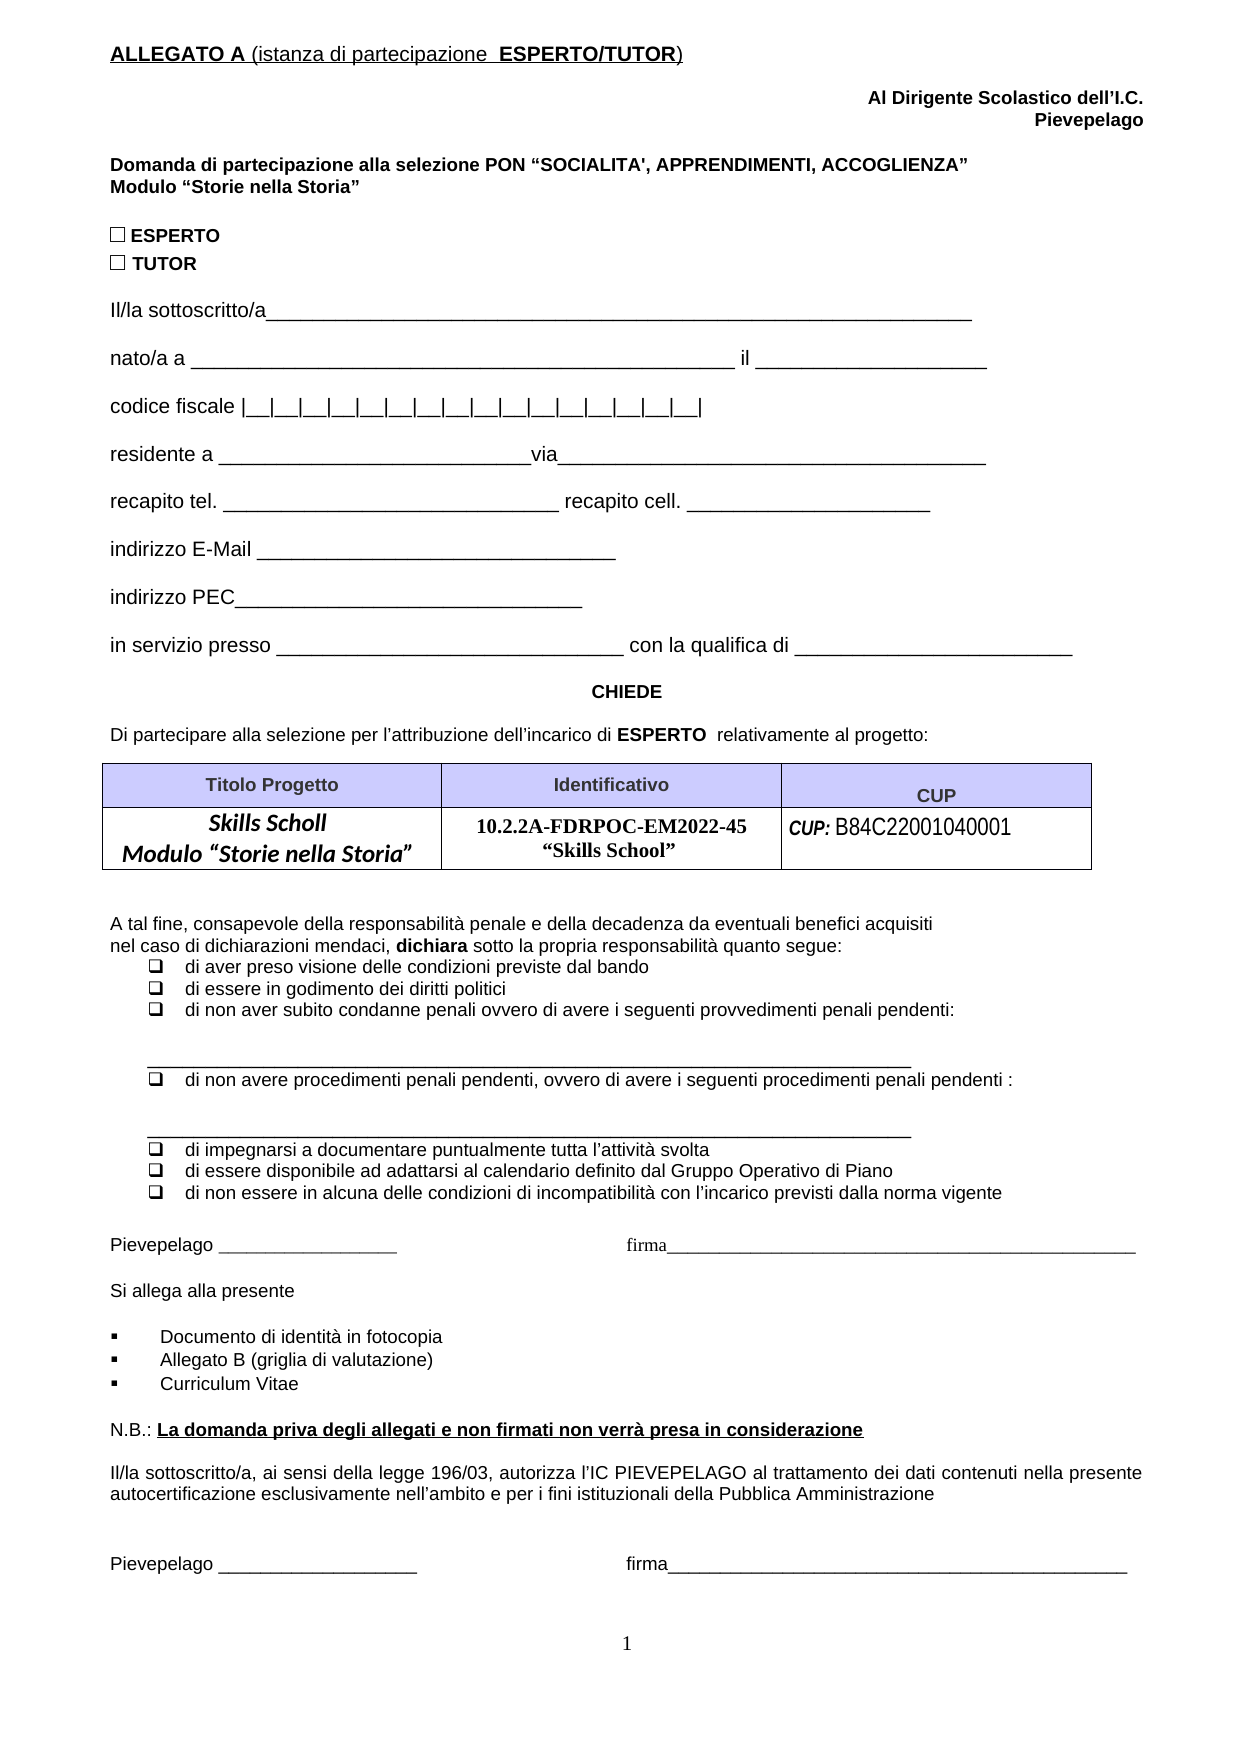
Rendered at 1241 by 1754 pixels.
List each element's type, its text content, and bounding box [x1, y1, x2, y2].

text residente a ___________________________via_____________________________________ [110, 441, 1144, 465]
table_header CUP [782, 764, 1091, 807]
text A tal fine, consapevole della responsabilità penale e della decadenza da eventuali benefici acquisiti [110, 913, 1144, 934]
text nel caso di dichiarazioni mendaci, dichiara sotto la propria responsabilità quanto segue: [110, 934, 1144, 956]
text Domanda di partecipazione alla selezione PON “SOCIALITA', APPRENDIMENTI, ACCOGLIENZA” [110, 154, 1144, 175]
text Pievepelago ___________________ firma____________________________________________ [110, 1552, 1144, 1574]
text N.B.: La domanda priva degli allegati e non firmati non verrà presa in considerazione [110, 1418, 1144, 1440]
text □ TUTOR [110, 247, 1144, 276]
text codice fiscale |__|__|__|__|__|__|__|__|__|__|__|__|__|__|__|__| [110, 393, 1144, 417]
text Il/la sottoscritto/a_____________________________________________________________ [110, 298, 1144, 322]
text Di partecipare alla selezione per l’attribuzione dell’incarico di ESPERTO relativamente al progetto: [110, 724, 1144, 746]
list di non aver subito condanne penali ovvero di avere i seguenti provvedimenti penali pendenti: [147, 999, 1144, 1021]
text nato/a a _______________________________________________ il ____________________ [110, 346, 1144, 369]
list __________________________________________________________________ [147, 1114, 1144, 1138]
list di non avere procedimenti penali pendenti, ovvero di avere i seguenti procedimenti penali pendenti : [147, 1069, 1144, 1091]
list Allegato B (griglia di valutazione) [110, 1349, 1117, 1371]
list Documento di identità in fotocopia [110, 1326, 1117, 1347]
text indirizzo PEC______________________________ [110, 585, 1144, 609]
list di essere in godimento dei diritti politici [147, 978, 1144, 999]
text Si allega alla presente [110, 1280, 1144, 1302]
list Curriculum Vitae [110, 1373, 1117, 1395]
list di non essere in alcuna delle condizioni di incompatibilità con l’incarico previsti dalla norma vigente [147, 1182, 1144, 1203]
list di aver preso visione delle condizioni previste dal bando [147, 956, 1144, 978]
text in servizio presso ______________________________ con la qualifica di ________________________ [110, 633, 1144, 657]
table_header Titolo Progetto [103, 764, 441, 807]
table_cell 10.2.2A-FDRPOC-EM2022-45 “Skills School” [442, 808, 781, 869]
text ALLEGATO A (istanza di partecipazione ESPERTO/TUTOR) [110, 44, 1146, 65]
list di impegnarsi a documentare puntualmente tutta l’attività svolta [147, 1138, 1144, 1160]
text □ ESPERTO [110, 218, 1144, 247]
text indirizzo E-Mail _______________________________ [110, 537, 1144, 561]
text Modulo “Storie nella Storia” [110, 175, 1144, 197]
text Pievepelago ___________________ firma_____________________________________________ [110, 1232, 1144, 1256]
text Il/la sottoscritto/a, ai sensi della legge 196/03, autorizza l’IC PIEVEPELAGO al trattamento dei dati contenuti nella presente autocertificazione esclusivamente nell’ambito e per i fini istituzionali della Pubblica Amministrazione [110, 1461, 1144, 1504]
list __________________________________________________________________ [147, 1045, 1144, 1069]
text CHIEDE [110, 681, 1144, 702]
list di essere disponibile ad adattarsi al calendario definito dal Gruppo Operativo di Piano [147, 1160, 1144, 1182]
table_header Identificativo [442, 764, 781, 807]
text Al Dirigente Scolastico dell’I.C. Pievepelago [761, 87, 1144, 130]
table_cell CUP: B84C22001040001 [782, 808, 1091, 869]
text recapito tel. _____________________________ recapito cell. _____________________ [110, 489, 1144, 513]
